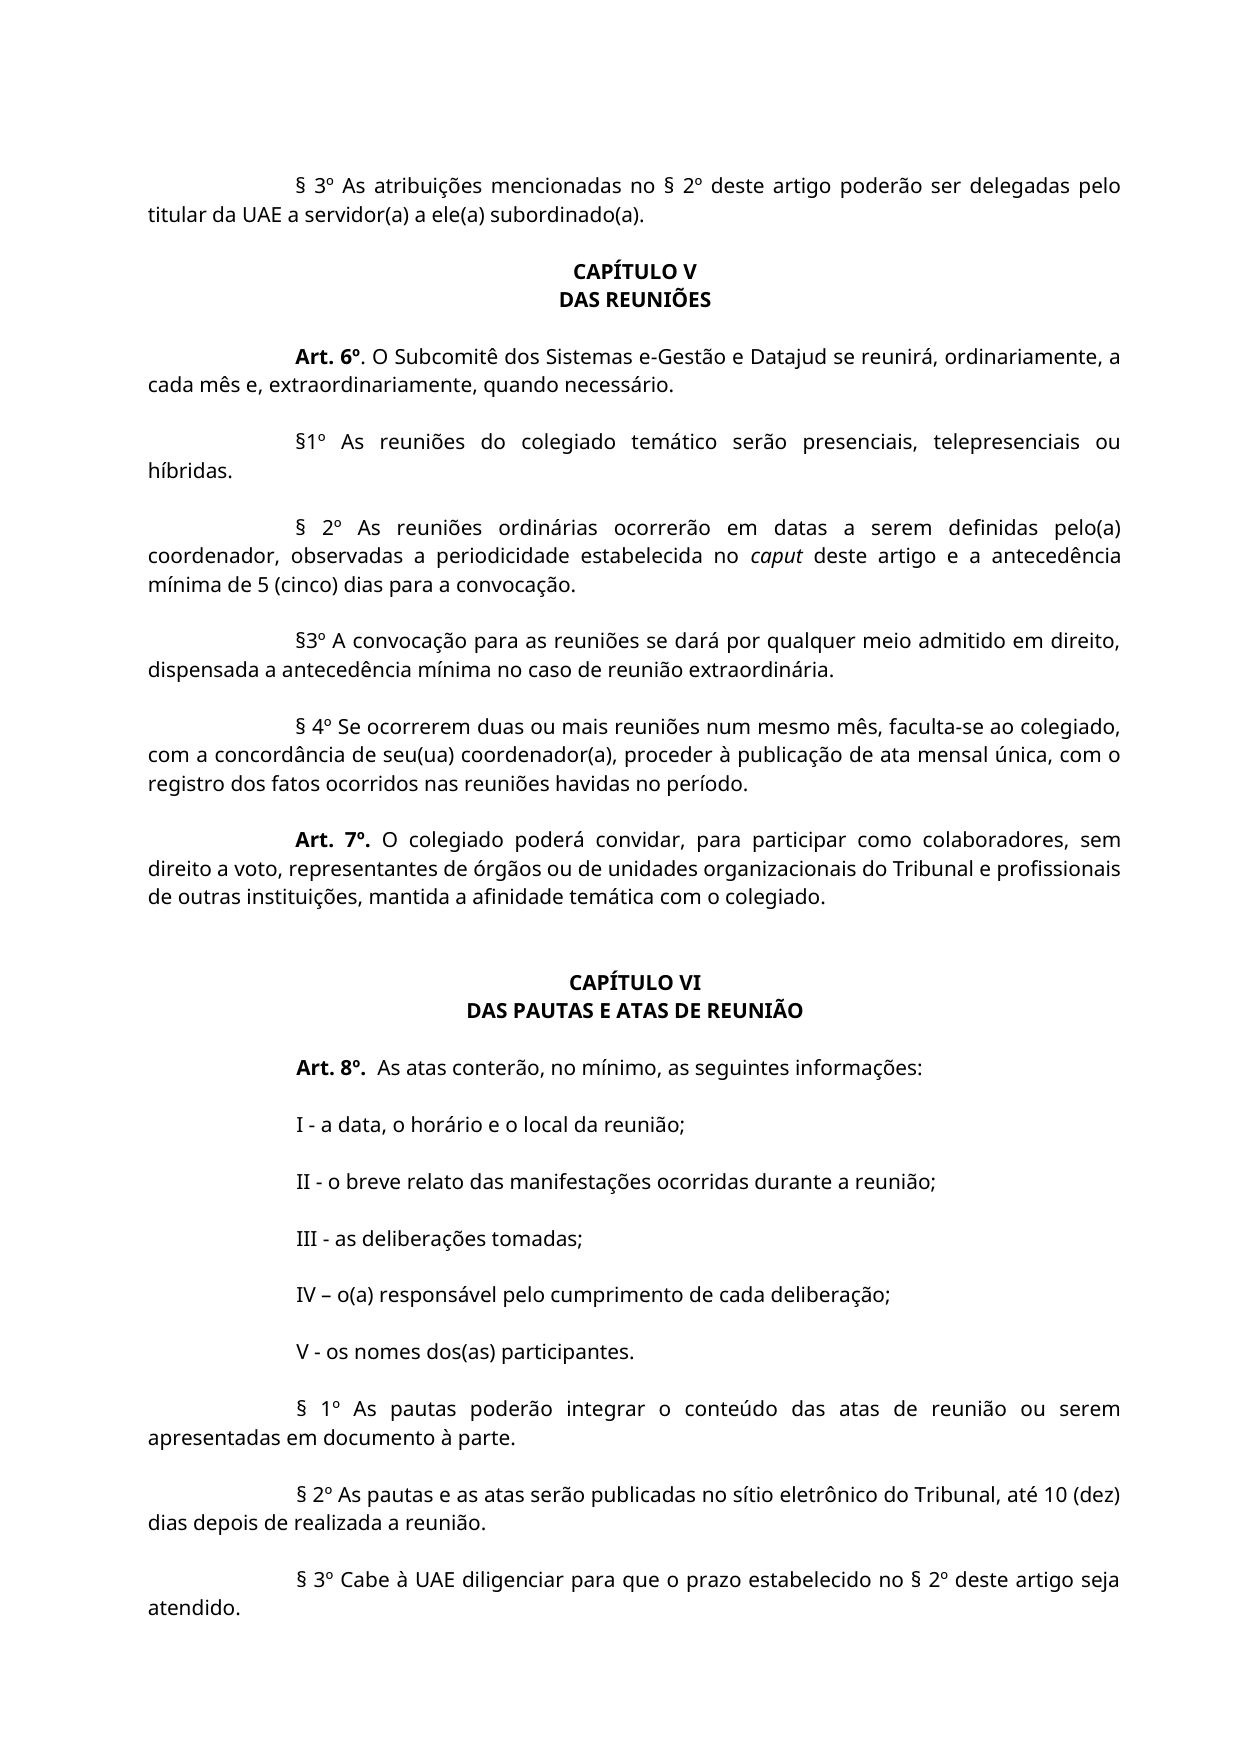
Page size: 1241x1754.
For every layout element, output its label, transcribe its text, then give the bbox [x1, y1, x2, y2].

text DAS REUNIÕES [148, 285, 1122, 314]
text §1º As reuniões do colegiado temático serão presenciais, telepresenciais ou híbridas. [148, 427, 1122, 484]
text § 1º As pautas poderão integrar o conteúdo das atas de reunião ou serem apresentadas em documento à parte. [148, 1394, 1122, 1451]
text § 2º As reuniões ordinárias ocorrerão em datas a serem definidas pelo(a) coordenador, observadas a periodicidade estabelecida no caput deste artigo e a antecedência mínima de 5 (cinco) dias para a convocação. [148, 513, 1122, 598]
text § 2º As pautas e as atas serão publicadas no sítio eletrônico do Tribunal, até 10 (dez) dias depois de realizada a reunião. [148, 1480, 1122, 1537]
text II - o breve relato das manifestações ocorridas durante a reunião; [148, 1167, 1122, 1195]
text § 3º As atribuições mencionadas no § 2º deste artigo poderão ser delegadas pelo titular da UAE a servidor(a) a ele(a) subordinado(a). [148, 172, 1122, 228]
text III - as deliberações tomadas; [148, 1224, 1122, 1252]
text DAS PAUTAS E ATAS DE REUNIÃO [148, 996, 1122, 1025]
text IV – o(a) responsável pelo cumprimento de cada deliberação; [148, 1281, 1122, 1309]
text § 3º Cabe à UAE diligenciar para que o prazo estabelecido no § 2º deste artigo seja atendido. [148, 1565, 1122, 1622]
text § 4º Se ocorrerem duas ou mais reuniões num mesmo mês, faculta-se ao colegiado, com a concordância de seu(ua) coordenador(a), proceder à publicação de ata mensal única, com o registro dos fatos ocorridos nas reuniões havidas no período. [148, 712, 1122, 797]
text Art. 8º. As atas conterão, no mínimo, as seguintes informações: [148, 1053, 1122, 1082]
text §3º A convocação para as reuniões se dará por qualquer meio admitido em direito, dispensada a antecedência mínima no caso de reunião extraordinária. [148, 627, 1122, 683]
text Art. 6º. O Subcomitê dos Sistemas e-Gestão e Datajud se reunirá, ordinariamente, a cada mês e, extraordinariamente, quando necessário. [148, 342, 1122, 399]
text Art. 7º. O colegiado poderá convidar, para participar como colaboradores, sem direito a voto, representantes de órgãos ou de unidades organizacionais do Tribunal e profissionais de outras instituições, mantida a afinidade temática com o colegiado. [148, 826, 1122, 911]
text CAPÍTULO VI [148, 968, 1122, 996]
text V - os nomes dos(as) participantes. [148, 1337, 1122, 1366]
text CAPÍTULO V [148, 257, 1122, 285]
text I - a data, o horário e o local da reunião; [148, 1110, 1122, 1138]
